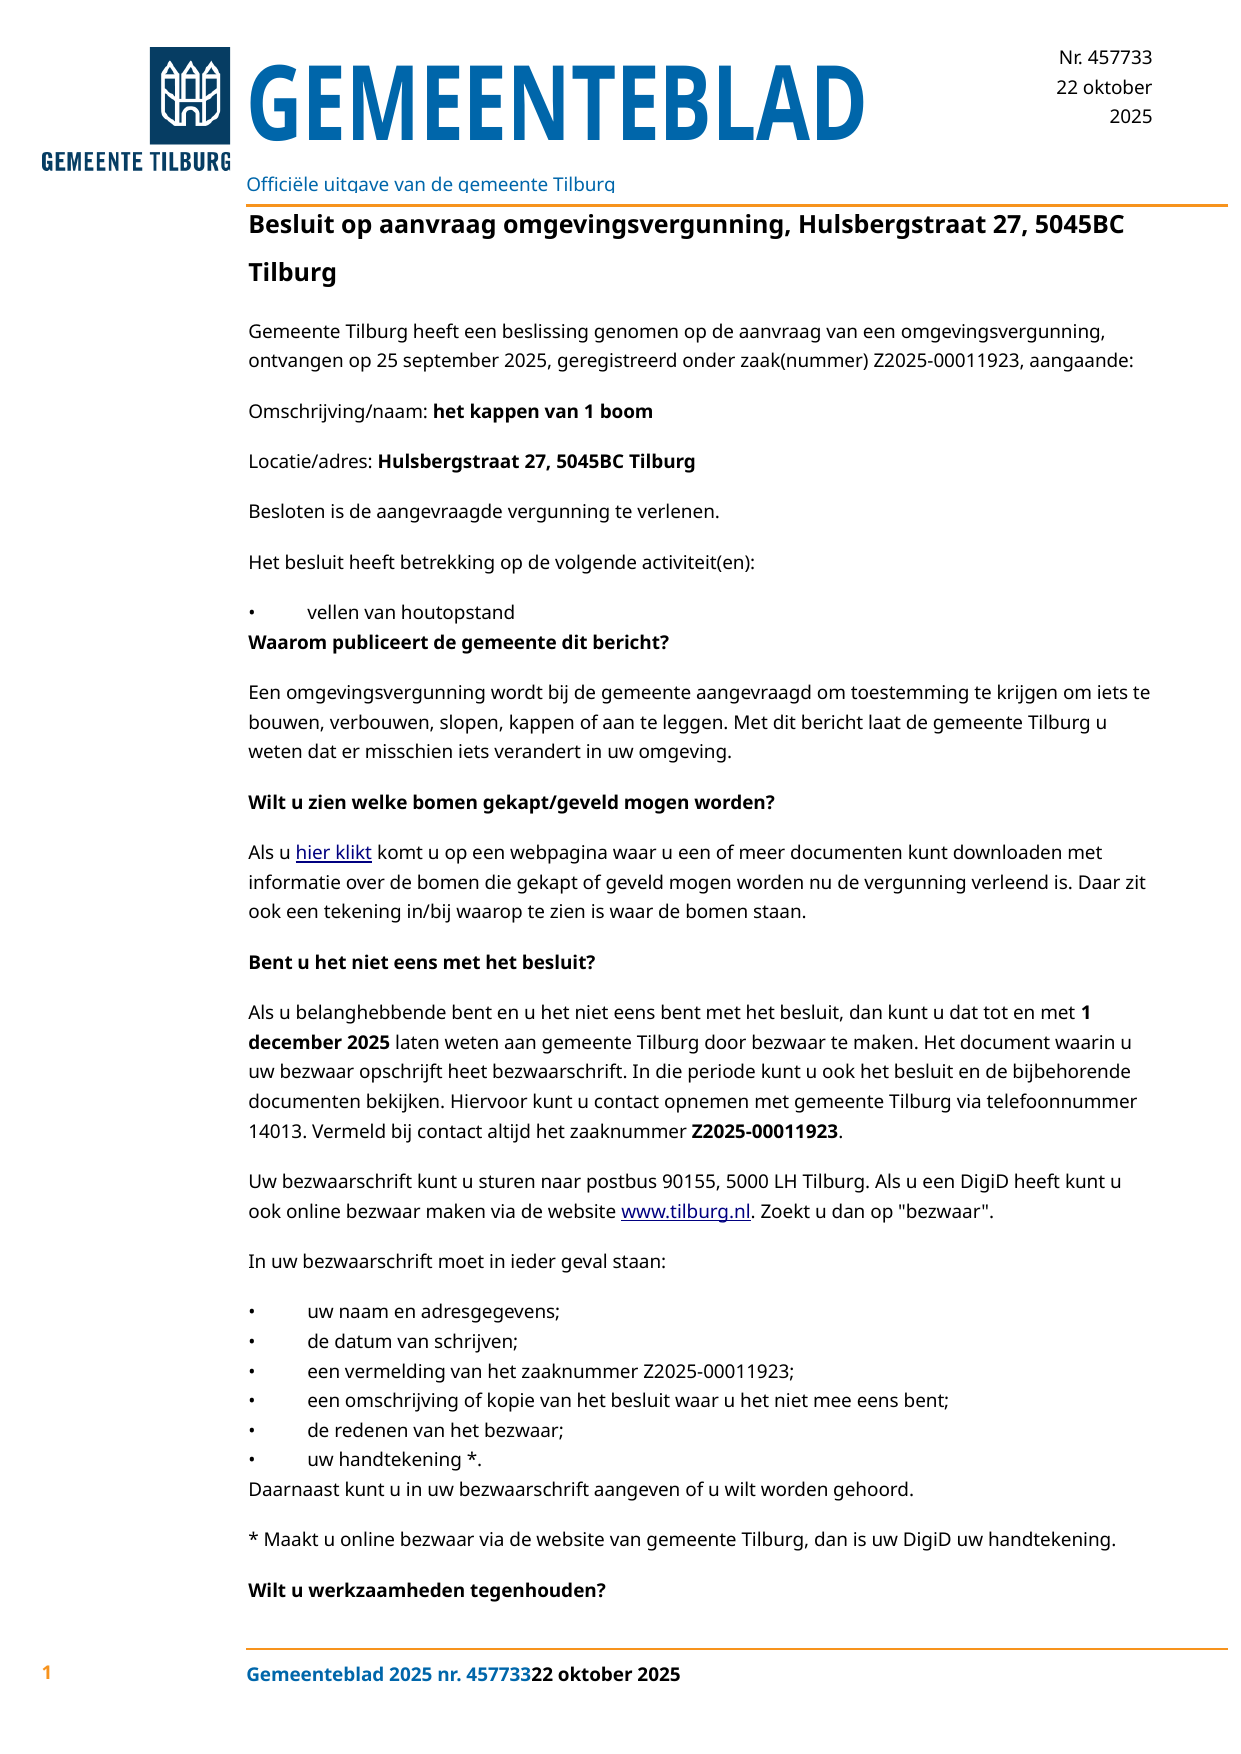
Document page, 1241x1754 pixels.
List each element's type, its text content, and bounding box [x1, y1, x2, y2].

text * Maakt u online bezwaar via de website van gemeente Tilburg, dan is uw DigiD uw handtekening. [248, 1527, 1152, 1552]
text Wilt u werkzaamheden tegenhouden? [248, 1577, 1152, 1603]
text Een omgevingsvergunning wordt bij de gemeente aangevraagd om toestemming te krijgen om iets te bouwen, verbouwen, slopen, kappen of aan te leggen. Met dit bericht laat de gemeente Tilburg u weten dat er misschien iets verandert in uw omgeving. [248, 679, 1152, 764]
list uw naam en adresgegevens; [248, 1299, 1152, 1324]
list een vermelding van het zaaknummer Z2025-00011923; [248, 1358, 1152, 1384]
text Daarnaast kunt u in uw bezwaarschrift aangeven of u wilt worden gehoord. [248, 1476, 1152, 1502]
text Waarom publiceert de gemeente dit bericht? [248, 629, 1152, 655]
text Uw bezwaarschrift kunt u sturen naar postbus 90155, 5000 LH Tilburg. Als u een DigiD heeft kunt u ook online bezwaar maken via de website www.tilburg.nl. Zoekt u dan op "bezwaar". [248, 1168, 1152, 1224]
list de datum van schrijven; [248, 1328, 1152, 1354]
text Het besluit heeft betrekking op de volgende activiteit(en): [248, 549, 1152, 575]
list een omschrijving of kopie van het besluit waar u het niet mee eens bent; [248, 1387, 1152, 1413]
text Gemeente Tilburg heeft een beslissing genomen op de aanvraag van een omgevingsvergunning, ontvangen op 25 september 2025, geregistreerd onder zaak(nummer) Z2025-00011923, aangaande: [248, 318, 1152, 373]
list uw handtekening *. [248, 1447, 1152, 1472]
text Als u belanghebbende bent en u het niet eens bent met het besluit, dan kunt u dat tot en met 1 december 2025 laten weten aan gemeente Tilburg door bezwaar te maken. Het document waarin u uw bezwaar opschrijft heet bezwaarschrift. In die periode kunt u ook het besluit en de bijbehorende documenten bekijken. Hiervoor kunt u contact opnemen met gemeente Tilburg via telefoonnummer 14013. Vermeld bij contact altijd het zaaknummer Z2025-00011923. [248, 999, 1152, 1144]
text Besloten is de aangevraagde vergunning te verlenen. [248, 499, 1152, 524]
text Locatie/adres: Hulsbergstraat 27, 5045BC Tilburg [248, 448, 1152, 474]
text Besluit op aanvraag omgevingsvergunning, Hulsbergstraat 27, 5045BC Tilburg [248, 207, 1152, 288]
text Omschrijving/naam: het kappen van 1 boom [248, 398, 1152, 424]
list vellen van houtopstand [248, 599, 1152, 625]
text Als u hier klikt komt u op een webpagina waar u een of meer documenten kunt downloaden met informatie over de bomen die gekapt of geveld mogen worden nu de vergunning verleend is. Daar zit ook een tekening in/bij waarop te zien is waar de bomen staan. [248, 839, 1152, 924]
text Wilt u zien welke bomen gekapt/geveld mogen worden? [248, 789, 1152, 815]
list de redenen van het bezwaar; [248, 1417, 1152, 1443]
text Bent u het niet eens met het besluit? [248, 949, 1152, 975]
text In uw bezwaarschrift moet in ieder geval staan: [248, 1248, 1152, 1274]
picture [41, 47, 231, 172]
